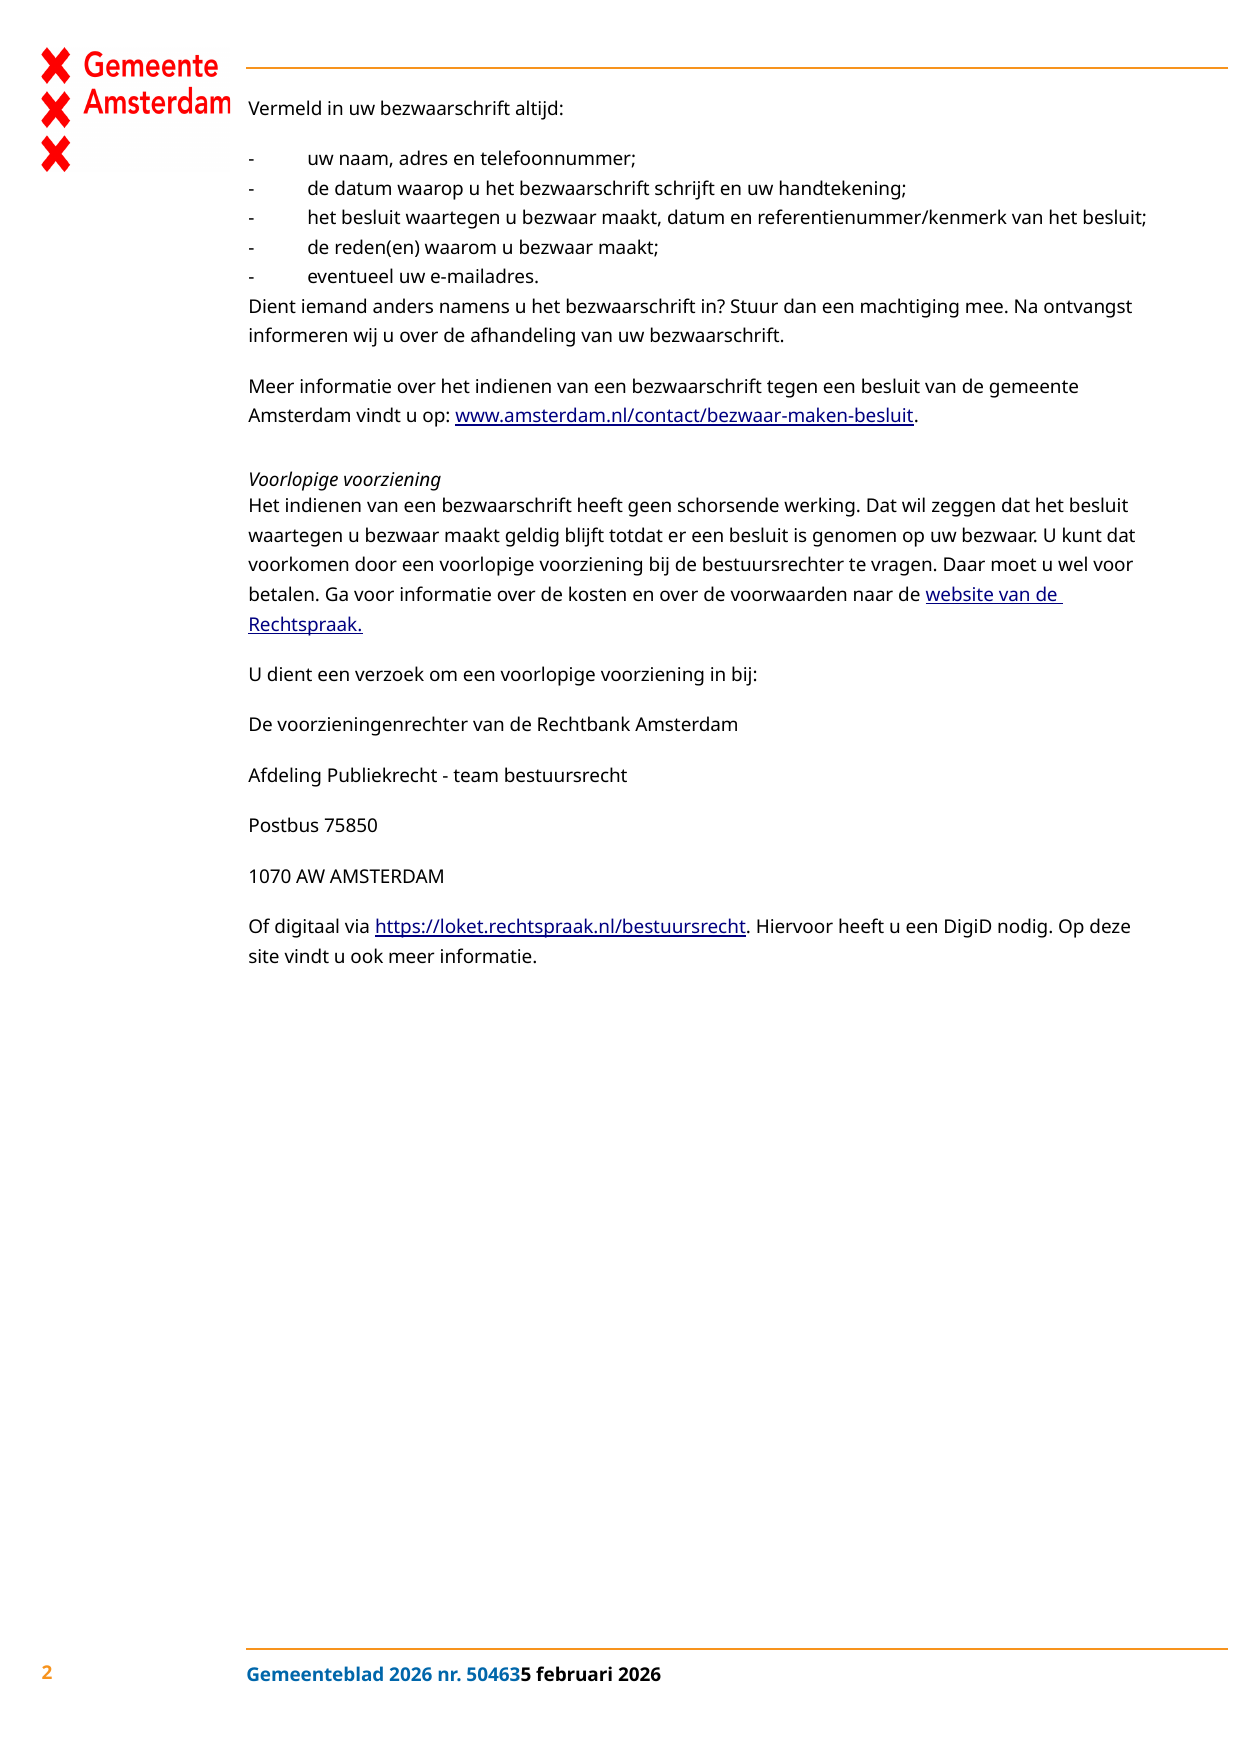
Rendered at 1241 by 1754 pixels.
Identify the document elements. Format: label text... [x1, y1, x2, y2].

text De voorzieningenrechter van de Rechtbank Amsterdam [248, 712, 1152, 737]
picture [41, 47, 231, 172]
list het besluit waartegen u bezwaar maakt, datum en referentienummer/kenmerk van het besluit; [248, 204, 1152, 230]
text Het indienen van een bezwaarschrift heeft geen schorsende werking. Dat wil zeggen dat het besluit waartegen u bezwaar maakt geldig blijft totdat er een besluit is genomen op uw bezwaar. U kunt dat voorkomen door een voorlopige voorziening bij de bestuursrechter te vragen. Daar moet u wel voor betalen. Ga voor informatie over de kosten en over de voorwaarden naar de website van de Rechtspraak. [248, 492, 1152, 636]
text Of digitaal via https://loket.rechtspraak.nl/bestuursrecht. Hiervoor heeft u een DigiD nodig. Op deze site vindt u ook meer informatie. [248, 913, 1152, 968]
text U dient een verzoek om een voorlopige voorziening in bij: [248, 661, 1152, 687]
text Voorlopige voorziening [248, 467, 1152, 492]
list uw naam, adres en telefoonnummer; [248, 145, 1152, 171]
text Meer informatie over het indienen van een bezwaarschrift tegen een besluit van de gemeente Amsterdam vindt u op: www.amsterdam.nl/contact/bezwaar-maken-besluit. [248, 373, 1152, 428]
text Postbus 75850 [248, 812, 1152, 838]
list eventueel uw e-mailadres. [248, 263, 1152, 289]
text 1070 AW AMSTERDAM [248, 863, 1152, 888]
text Vermeld in uw bezwaarschrift altijd: [248, 95, 1152, 121]
list de datum waarop u het bezwaarschrift schrijft en uw handtekening; [248, 175, 1152, 201]
text Dient iemand anders namens u het bezwaarschrift in? Stuur dan een machtiging mee. Na ontvangst informeren wij u over de afhandeling van uw bezwaarschrift. [248, 293, 1152, 348]
text Afdeling Publiekrecht - team bestuursrecht [248, 762, 1152, 788]
list de reden(en) waarom u bezwaar maakt; [248, 234, 1152, 260]
